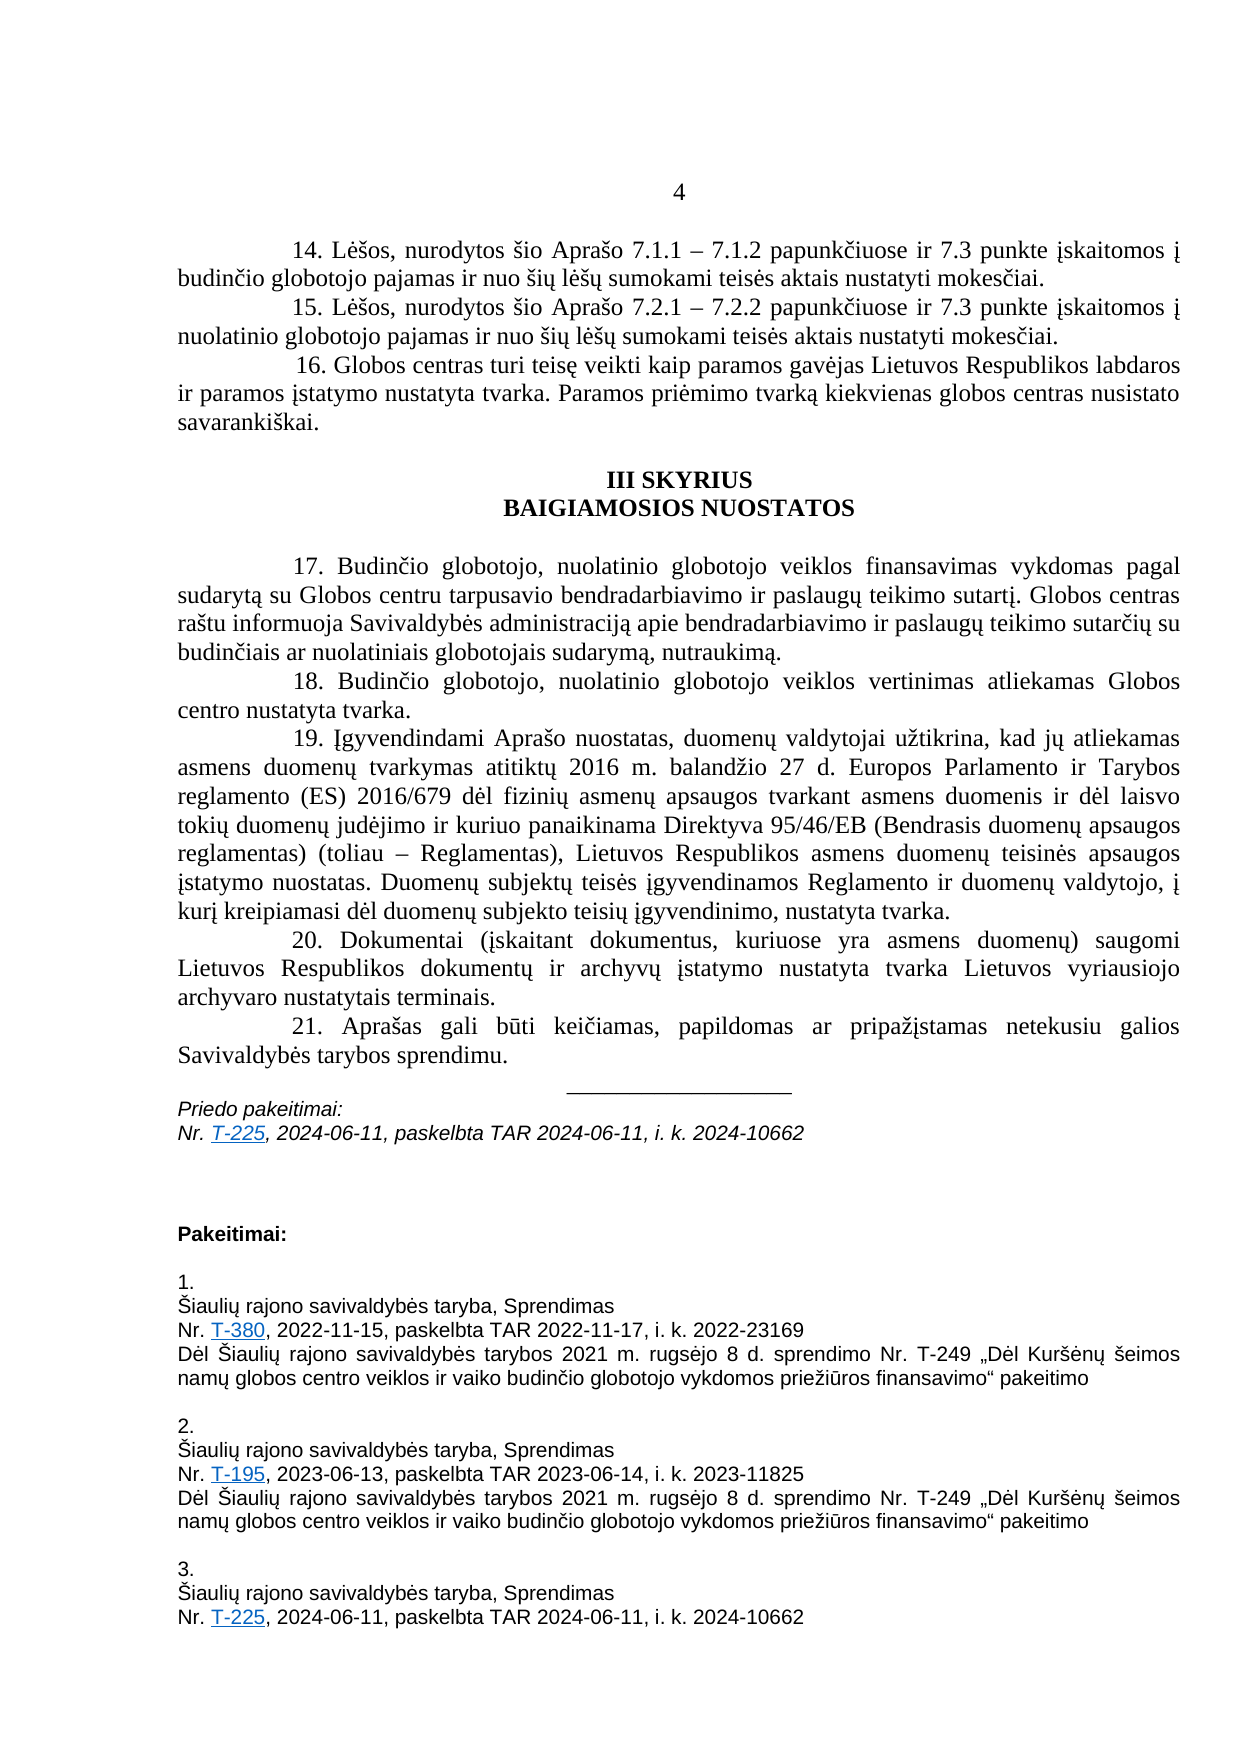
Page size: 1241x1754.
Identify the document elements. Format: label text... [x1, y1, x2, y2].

text 21. Aprašas gali būti keičiamas, papildomas ar pripažįstamas netekusiu galios Savivaldybės tarybos sprendimu. [177, 1011, 1181, 1068]
text Nr. T-380, 2022-11-15, paskelbta TAR 2022-11-17, i. k. 2022-23169 [177, 1318, 1181, 1342]
text Dėl Šiaulių rajono savivaldybės tarybos 2021 m. rugsėjo 8 d. sprendimo Nr. T-249 „Dėl Kuršėnų šeimos namų globos centro veiklos ir vaiko budinčio globotojo vykdomos priežiūros finansavimo“ pakeitimo [177, 1485, 1181, 1533]
text 3. [177, 1557, 1181, 1581]
text Nr. T-195, 2023-06-13, paskelbta TAR 2023-06-14, i. k. 2023-11825 [177, 1461, 1181, 1485]
text Pakeitimai: [177, 1222, 1181, 1246]
text 15. Lėšos, nurodytos šio Aprašo 7.2.1 – 7.2.2 papunkčiuose ir 7.3 punkte įskaitomos į nuolatinio globotojo pajamas ir nuo šių lėšų sumokami teisės aktais nustatyti mokesčiai. [177, 292, 1181, 350]
text Šiaulių rajono savivaldybės taryba, Sprendimas [177, 1581, 1181, 1605]
text Priedo pakeitimai: [177, 1097, 1181, 1121]
text III SKYRIUS [177, 465, 1181, 493]
text BAIGIAMOSIOS NUOSTATOS [177, 493, 1181, 522]
text Dėl Šiaulių rajono savivaldybės tarybos 2021 m. rugsėjo 8 d. sprendimo Nr. T-249 „Dėl Kuršėnų šeimos namų globos centro veiklos ir vaiko budinčio globotojo vykdomos priežiūros finansavimo“ pakeitimo [177, 1342, 1181, 1389]
text 18. Budinčio globotojo, nuolatinio globotojo veiklos vertinimas atliekamas Globos centro nustatyta tvarka. [177, 666, 1181, 723]
text Nr. T-225, 2024-06-11, paskelbta TAR 2024-06-11, i. k. 2024-10662 [177, 1121, 1181, 1145]
text 14. Lėšos, nurodytos šio Aprašo 7.1.1 – 7.1.2 papunkčiuose ir 7.3 punkte įskaitomos į budinčio globotojo pajamas ir nuo šių lėšų sumokami teisės aktais nustatyti mokesčiai. [177, 235, 1181, 292]
text Šiaulių rajono savivaldybės taryba, Sprendimas [177, 1437, 1181, 1461]
text 1. [177, 1270, 1181, 1294]
text __________________ [177, 1068, 1181, 1097]
text 2. [177, 1413, 1181, 1437]
text Nr. T-225, 2024-06-11, paskelbta TAR 2024-06-11, i. k. 2024-10662 [177, 1605, 1181, 1629]
text Šiaulių rajono savivaldybės taryba, Sprendimas [177, 1294, 1181, 1318]
text 20. Dokumentai (įskaitant dokumentus, kuriuose yra asmens duomenų) saugomi Lietuvos Respublikos dokumentų ir archyvų įstatymo nustatyta tvarka Lietuvos vyriausiojo archyvaro nustatytais terminais. [177, 925, 1181, 1011]
text 19. Įgyvendindami Aprašo nuostatas, duomenų valdytojai užtikrina, kad jų atliekamas asmens duomenų tvarkymas atitiktų 2016 m. balandžio 27 d. Europos Parlamento ir Tarybos reglamento (ES) 2016/679 dėl fizinių asmenų apsaugos tvarkant asmens duomenis ir dėl laisvo tokių duomenų judėjimo ir kuriuo panaikinama Direktyva 95/46/EB (Bendrasis duomenų apsaugos reglamentas) (toliau ‒ Reglamentas), Lietuvos Respublikos asmens duomenų teisinės apsaugos įstatymo nuostatas. Duomenų subjektų teisės įgyvendinamos Reglamento ir duomenų valdytojo, į kurį kreipiamasi dėl duomenų subjekto teisių įgyvendinimo, nustatyta tvarka. [177, 723, 1181, 925]
text 17. Budinčio globotojo, nuolatinio globotojo veiklos finansavimas vykdomas pagal sudarytą su Globos centru tarpusavio bendradarbiavimo ir paslaugų teikimo sutartį. Globos centras raštu informuoja Savivaldybės administraciją apie bendradarbiavimo ir paslaugų teikimo sutarčių su budinčiais ar nuolatiniais globotojais sudarymą, nutraukimą. [177, 551, 1181, 666]
text 16. Globos centras turi teisę veikti kaip paramos gavėjas Lietuvos Respublikos labdaros ir paramos įstatymo nustatyta tvarka. Paramos priėmimo tvarką kiekvienas globos centras nusistato savarankiškai. [177, 350, 1181, 436]
